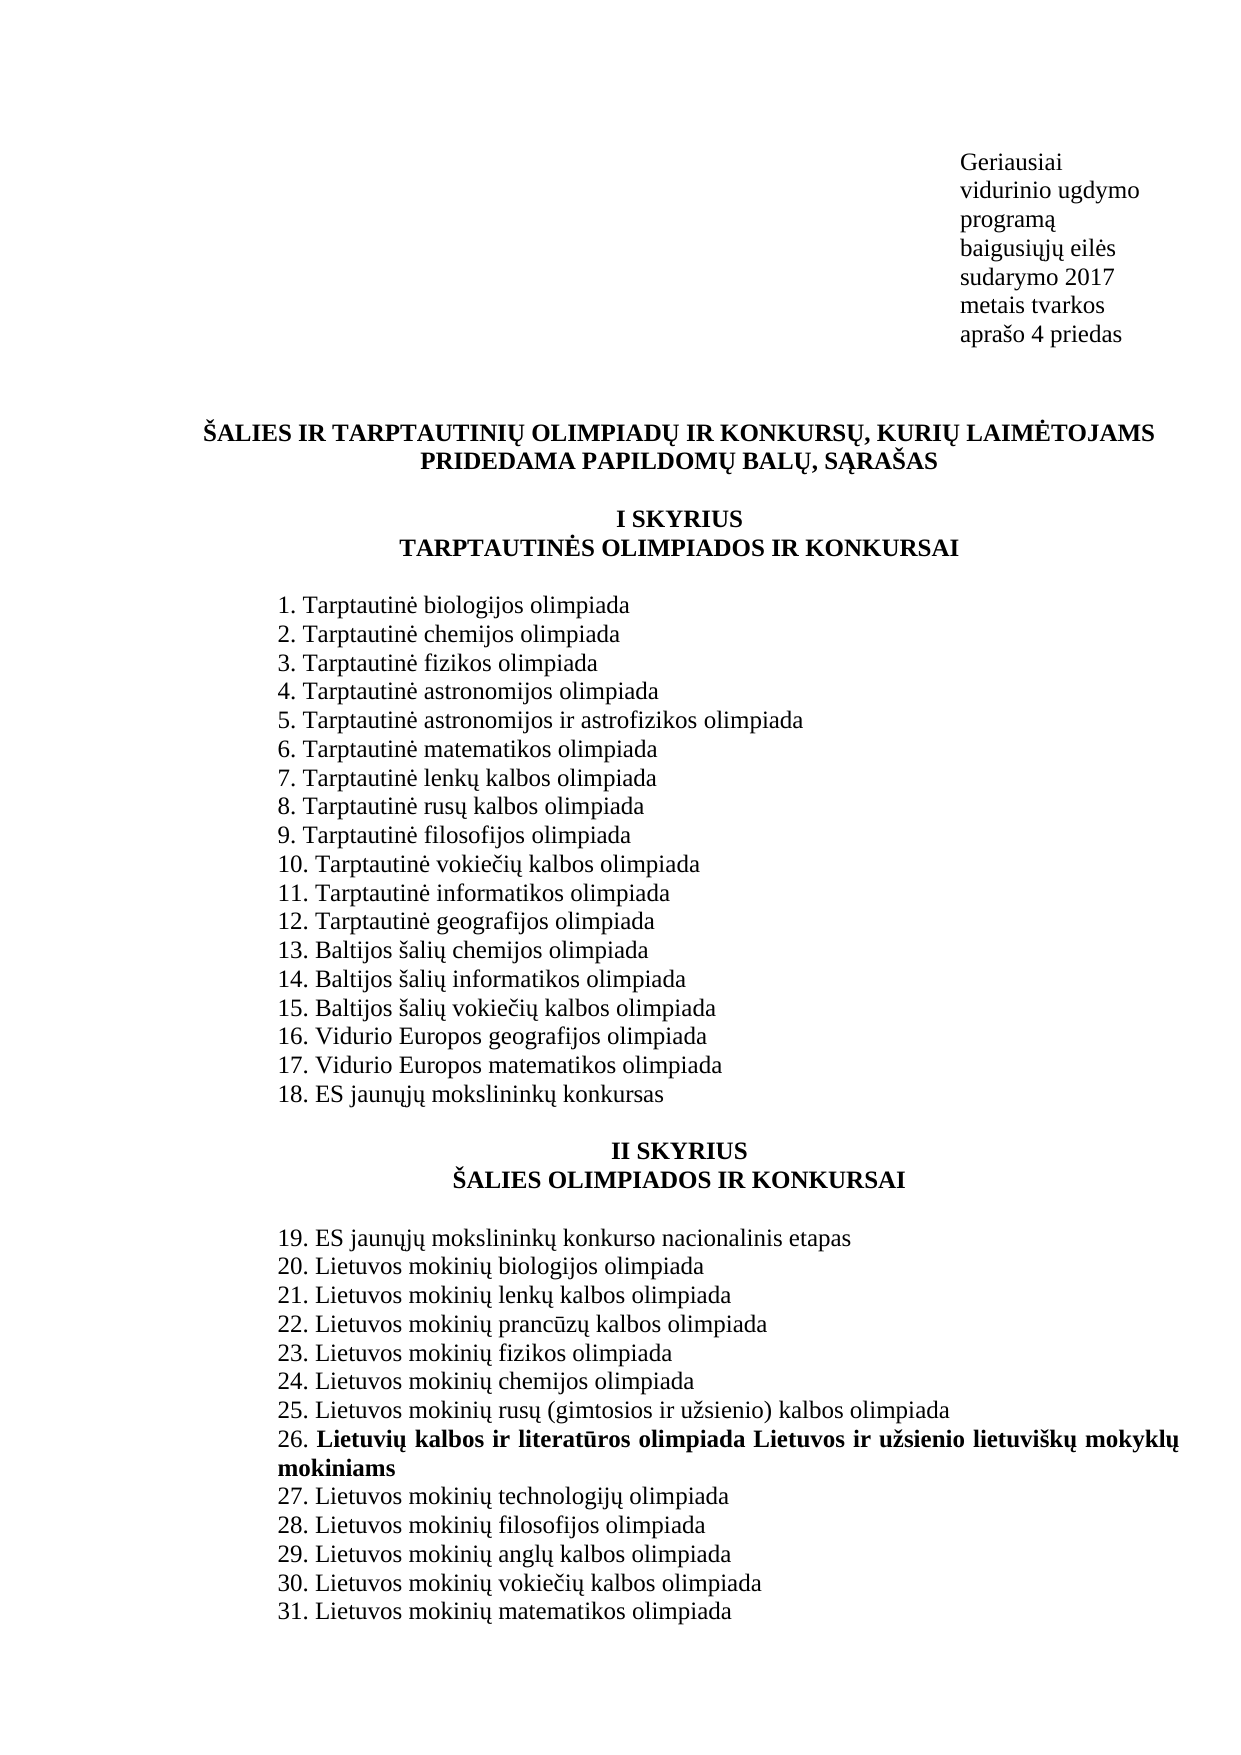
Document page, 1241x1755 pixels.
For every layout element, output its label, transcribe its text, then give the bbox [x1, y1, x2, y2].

text 4. Tarptautinė astronomijos olimpiada [177, 676, 1181, 705]
text 6. Tarptautinė matematikos olimpiada [177, 734, 1181, 763]
text 23. Lietuvos mokinių fizikos olimpiada [177, 1338, 1181, 1366]
text 29. Lietuvos mokinių anglų kalbos olimpiada [177, 1539, 1181, 1568]
text 18. ES jaunųjų mokslininkų konkursas [177, 1079, 1181, 1108]
text 8. Tarptautinė rusų kalbos olimpiada [177, 791, 1181, 820]
text 16. Vidurio Europos geografijos olimpiada [177, 1021, 1181, 1050]
text 2. Tarptautinė chemijos olimpiada [177, 619, 1181, 648]
text 1. Tarptautinė biologijos olimpiada [177, 590, 1181, 619]
text 27. Lietuvos mokinių technologijų olimpiada [177, 1481, 1181, 1510]
text 25. Lietuvos mokinių rusų (gimtosios ir užsienio) kalbos olimpiada [177, 1395, 1181, 1424]
text 30. Lietuvos mokinių vokiečių kalbos olimpiada [177, 1568, 1181, 1596]
text Geriausiai vidurinio ugdymo programą baigusiųjų eilės sudarymo 2017 metais tvarkos aprašo 4 priedas [960, 147, 1158, 348]
text 3. Tarptautinė fizikos olimpiada [177, 648, 1181, 676]
text šalies IR TARPTAUTINIŲ olimpiadų ir konkursų, kurių LAIMĖTOjams pridedamA papildomŲ balŲ, sąrašas [177, 418, 1181, 475]
text 13. Baltijos šalių chemijos olimpiada [177, 935, 1181, 964]
text 14. Baltijos šalių informatikos olimpiada [177, 964, 1181, 993]
text 17. Vidurio Europos matematikos olimpiada [177, 1050, 1181, 1079]
text 7. Tarptautinė lenkų kalbos olimpiada [177, 763, 1181, 791]
text II SKYRIUS [177, 1136, 1181, 1165]
text 28. Lietuvos mokinių filosofijos olimpiada [177, 1510, 1181, 1539]
text 21. Lietuvos mokinių lenkų kalbos olimpiada [177, 1280, 1181, 1309]
text 31. Lietuvos mokinių matematikos olimpiada [177, 1596, 1181, 1625]
text Tarptautinės olimpiados ir konkursai [177, 533, 1181, 561]
text 5. Tarptautinė astronomijos ir astrofizikos olimpiada [177, 705, 1181, 734]
text I SKYRIUS [177, 504, 1181, 533]
text 26. Lietuvių kalbos ir literatūros olimpiada Lietuvos ir užsienio lietuviškų mokyklų mokiniams [277, 1424, 1181, 1481]
text 12. Tarptautinė geografijos olimpiada [177, 906, 1181, 935]
text 20. Lietuvos mokinių biologijos olimpiada [177, 1251, 1181, 1280]
text 9. Tarptautinė filosofijos olimpiada [177, 820, 1181, 849]
text 24. Lietuvos mokinių chemijos olimpiada [177, 1366, 1181, 1395]
text 22. Lietuvos mokinių prancūzų kalbos olimpiada [177, 1309, 1181, 1338]
text 11. Tarptautinė informatikos olimpiada [177, 878, 1181, 906]
text 19. ES jaunųjų mokslininkų konkurso nacionalinis etapas [177, 1223, 1181, 1251]
text 10. Tarptautinė vokiečių kalbos olimpiada [177, 849, 1181, 878]
text ŠALIES OLIMPIADOS IR KONKURSAI [177, 1165, 1181, 1194]
text 15. Baltijos šalių vokiečių kalbos olimpiada [177, 993, 1181, 1021]
